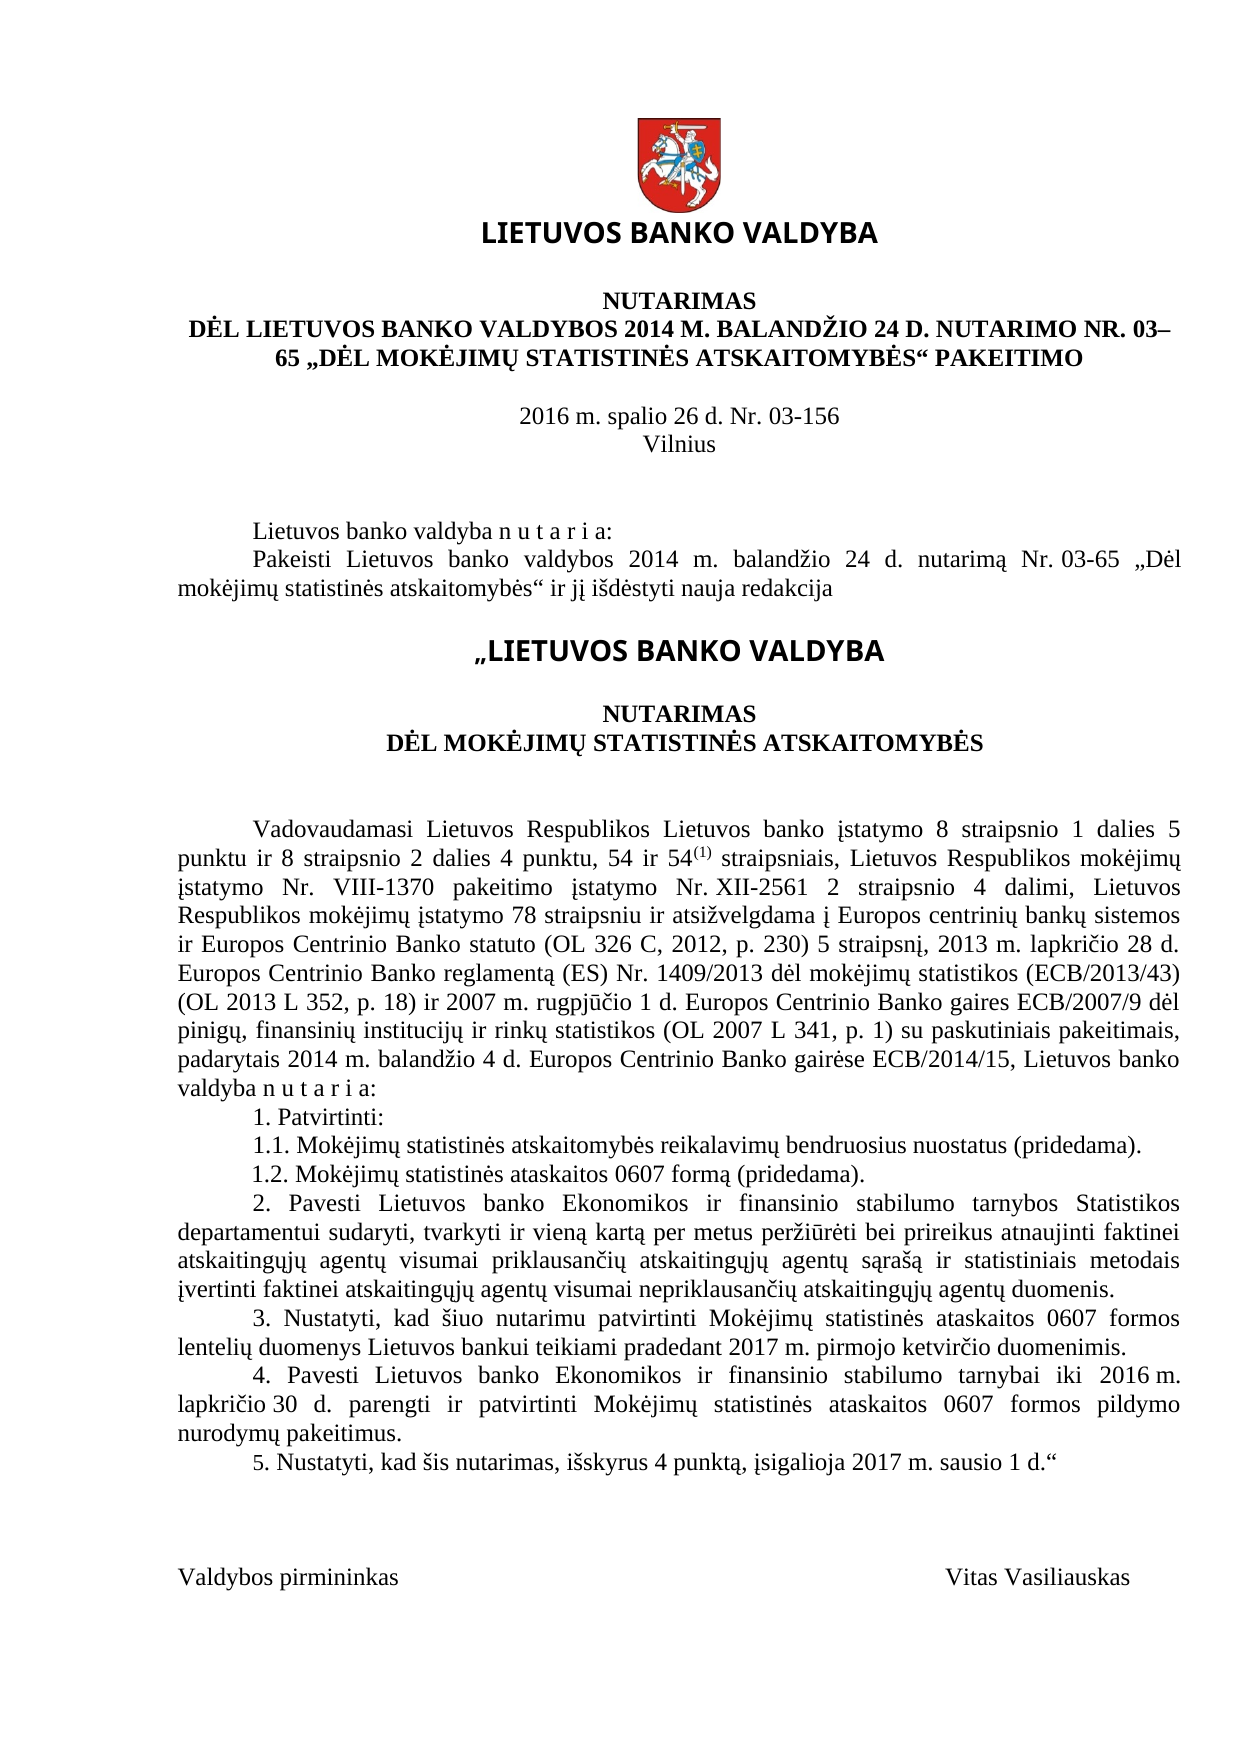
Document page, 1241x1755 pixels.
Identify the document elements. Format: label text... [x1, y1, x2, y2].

text 3. Nustatyti, kad šiuo nutarimu patvirtinti Mokėjimų statistinės ataskaitos 0607 formos lentelių duomenys Lietuvos bankui teikiami pradedant 2017 m. pirmojo ketvirčio duomenimis. [177, 1303, 1181, 1360]
text 1.2. Mokėjimų statistinės ataskaitos 0607 formą (pridedama). [177, 1159, 1181, 1188]
text 5. Nustatyti, kad šis nutarimas, išskyrus 4 punktą, įsigalioja 2017 m. sausio 1 d.“ [177, 1447, 1181, 1475]
text „LIETUVOS BANKO VALDYBA [177, 631, 1181, 670]
text Vadovaudamasi Lietuvos Respublikos Lietuvos banko įstatymo 8 straipsnio 1 dalies 5 punktu ir 8 straipsnio 2 dalies 4 punktu, 54 ir 54(1) straipsniais, Lietuvos Respublikos mokėjimų įstatymo Nr. VIII-1370 pakeitimo įstatymo Nr. XII-2561 2 straipsnio 4 dalimi, Lietuvos Respublikos mokėjimų įstatymo 78 straipsniu ir atsižvelgdama į Europos centrinių bankų sistemos ir Europos Centrinio Banko statuto (OL 326 C, 2012, p. 230) 5 straipsnį, 2013 m. lapkričio 28 d. Europos Centrinio Banko reglamentą (ES) Nr. 1409/2013 dėl mokėjimų statistikos (ECB/2013/43) (OL 2013 L 352, p. 18) ir 2007 m. rugpjūčio 1 d. Europos Centrinio Banko gaires ECB/2007/9 dėl pinigų, finansinių institucijų ir rinkų statistikos (OL 2007 L 341, p. 1) su paskutiniais pakeitimais, padarytais 2014 m. balandžio 4 d. Europos Centrinio Banko gairėse ECB/2014/15, Lietuvos banko valdyba n u t a r i a: [177, 814, 1181, 1102]
text NUTARIMAS [177, 286, 1181, 314]
text LIETUVOS BANKO VALDYBA [177, 212, 1181, 252]
text 1.1. Mokėjimų statistinės atskaitomybės reikalavimų bendruosius nuostatus (pridedama). [177, 1130, 1181, 1159]
text Valdybos pirmininkas Vitas Vasiliauskas [177, 1562, 1181, 1590]
text NUTARIMAS [177, 699, 1181, 728]
text 2. Pavesti Lietuvos banko Ekonomikos ir finansinio stabilumo tarnybos Statistikos departamentui sudaryti, tvarkyti ir vieną kartą per metus peržiūrėti bei prireikus atnaujinti faktinei atskaitingųjų agentų visumai priklausančių atskaitingųjų agentų sąrašą ir statistiniais metodais įvertinti faktinei atskaitingųjų agentų visumai nepriklausančių atskaitingųjų agentų duomenis. [177, 1188, 1181, 1303]
text 4. Pavesti Lietuvos banko Ekonomikos ir finansinio stabilumo tarnybai iki 2016 m. lapkričio 30 d. parengti ir patvirtinti Mokėjimų statistinės ataskaitos 0607 formos pildymo nurodymų pakeitimus. [177, 1360, 1181, 1447]
text DĖL LIETUVOS BANKO VALDYBOS 2014 M. BALANDŽIO 24 D. NUTARIMO NR. 03–65 „DĖL MOKĖJIMŲ STATISTINĖS ATSKAITOMYBĖS“ PAKEITIMO [177, 314, 1181, 372]
text Lietuvos banko valdyba n u t a r i a: [177, 516, 1181, 544]
text DĖL MOKĖJIMŲ STATISTINĖS ATSKAITOMYBĖS [177, 728, 1192, 757]
text Pakeisti Lietuvos banko valdybos 2014 m. balandžio 24 d. nutarimą Nr. 03-65 „Dėl mokėjimų statistinės atskaitomybės“ ir jį išdėstyti nauja redakcija [177, 544, 1181, 602]
text 2016 m. spalio 26 d. Nr. 03-156 [177, 401, 1181, 429]
text 1. Patvirtinti: [177, 1102, 1181, 1130]
text Vilnius [177, 429, 1181, 458]
